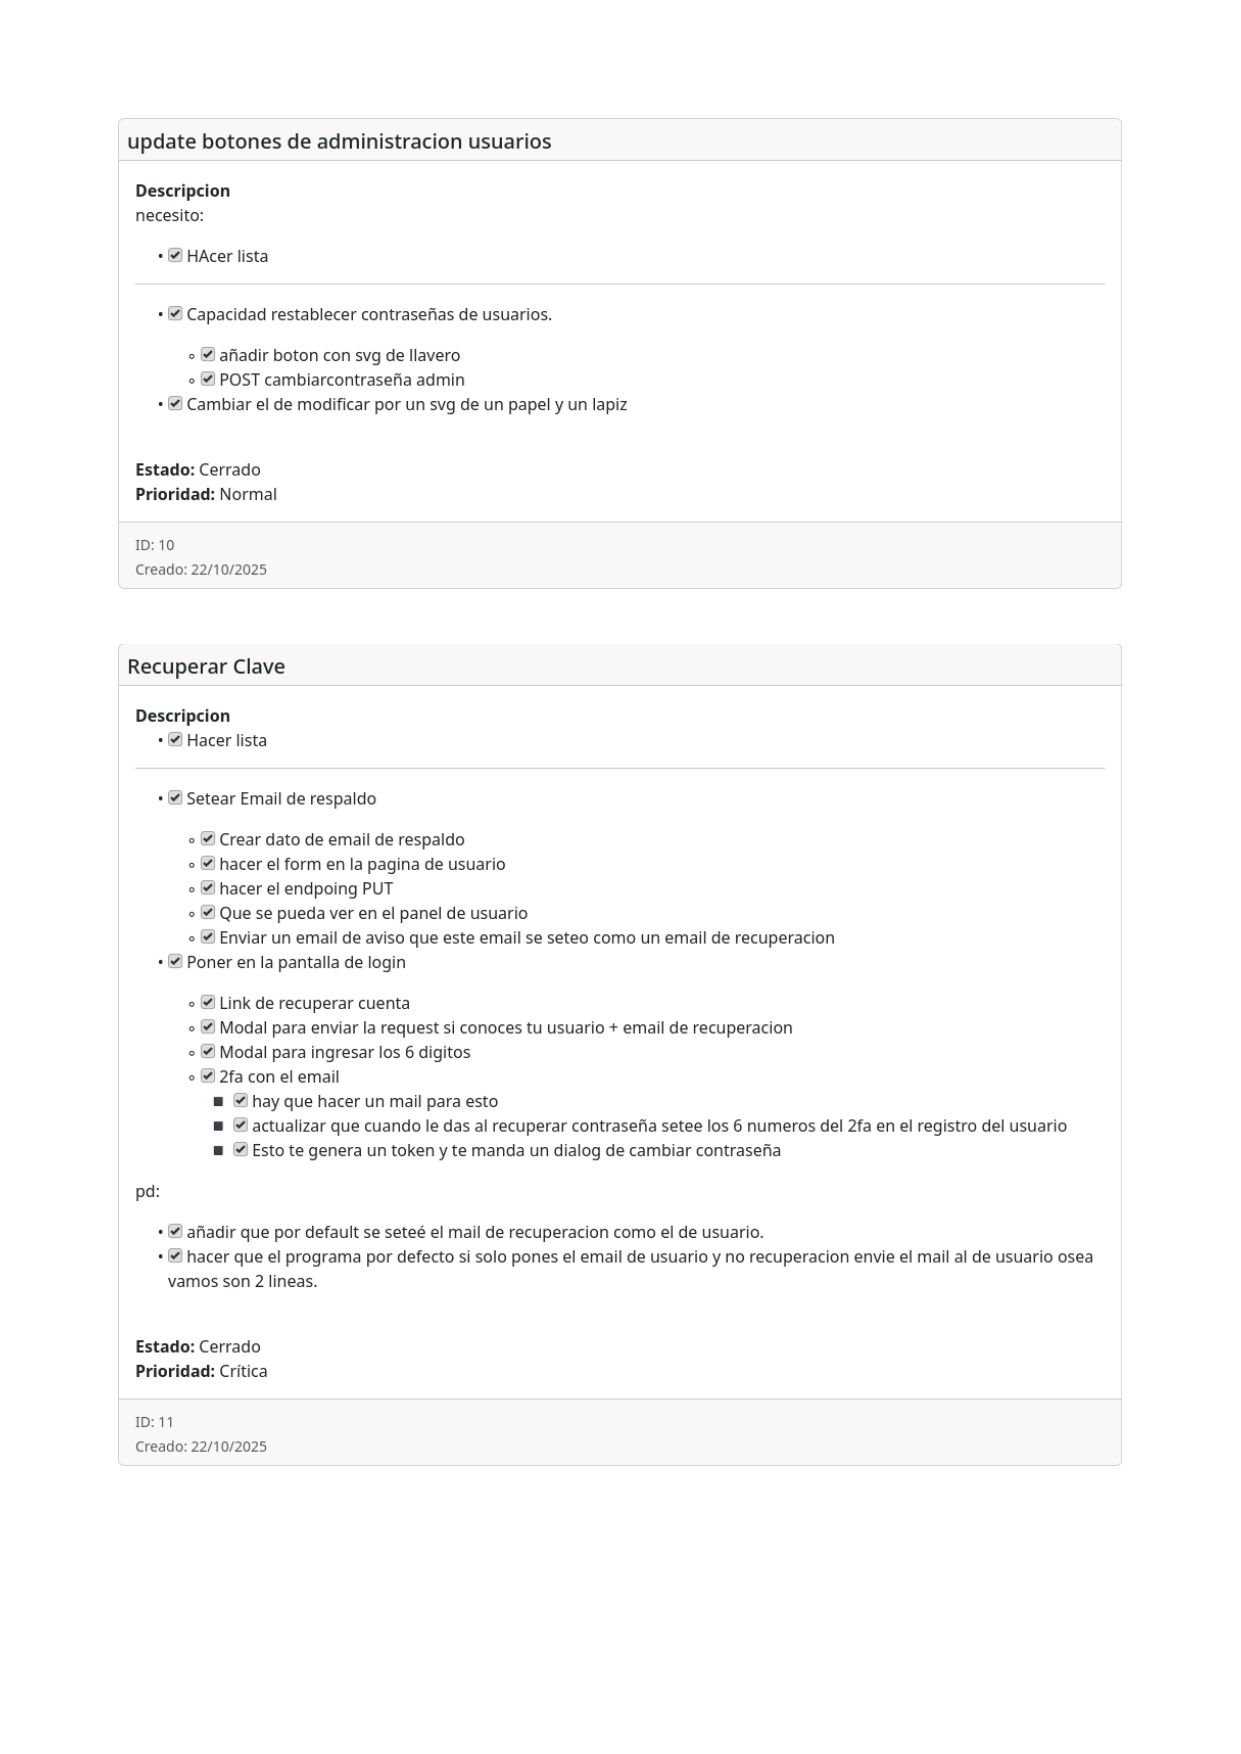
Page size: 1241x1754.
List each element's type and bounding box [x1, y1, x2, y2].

picture [118, 644, 1123, 1466]
picture [118, 118, 1123, 589]
